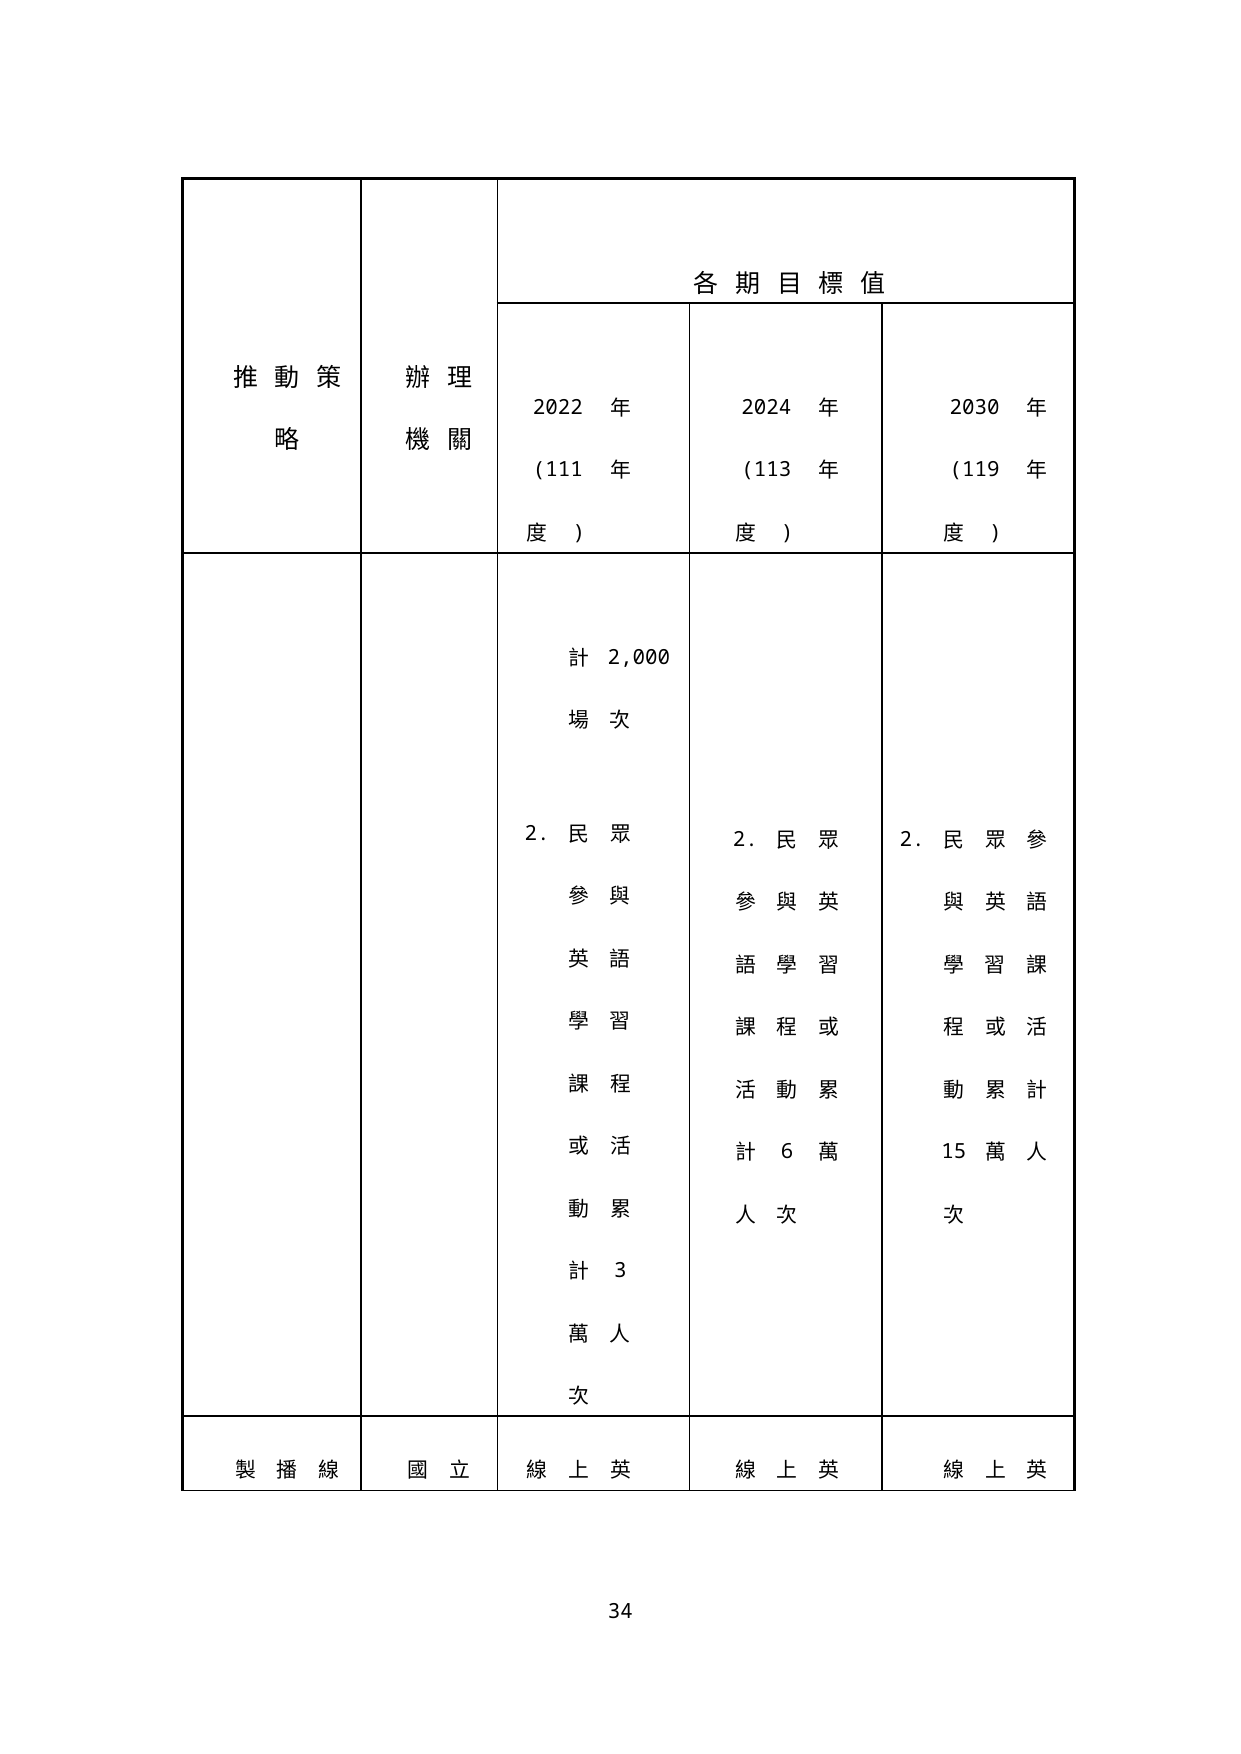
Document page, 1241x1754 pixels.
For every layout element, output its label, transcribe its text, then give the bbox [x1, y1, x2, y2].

table_cell 國立 [362, 1417, 497, 1490]
table_cell 2.民眾參與英語學習課程或活動累計15萬人次 [883, 554, 1073, 1415]
table_cell 線上英 [883, 1417, 1073, 1490]
table_cell 2022年(111年度) [498, 304, 689, 552]
table_cell 2024年(113年度) [690, 304, 881, 552]
table_cell 2030年(119年度) [883, 304, 1073, 552]
table_cell [184, 554, 360, 1415]
table_cell 線上英 [498, 1417, 689, 1490]
table_cell [362, 554, 497, 1415]
table_cell 2.民眾參與英語學習課程或活動累計6萬人次 [690, 554, 881, 1415]
table_cell 製播線 [184, 1417, 360, 1490]
table_header 推動策略 [184, 180, 360, 552]
table_cell 計2,000場次 2.民眾參與英語學習課程或活動累計3萬人次 [498, 554, 689, 1415]
table_header 辦理機關 [362, 180, 497, 552]
table_cell 線上英 [690, 1417, 881, 1490]
table_header 各期目標值 [498, 180, 1073, 302]
